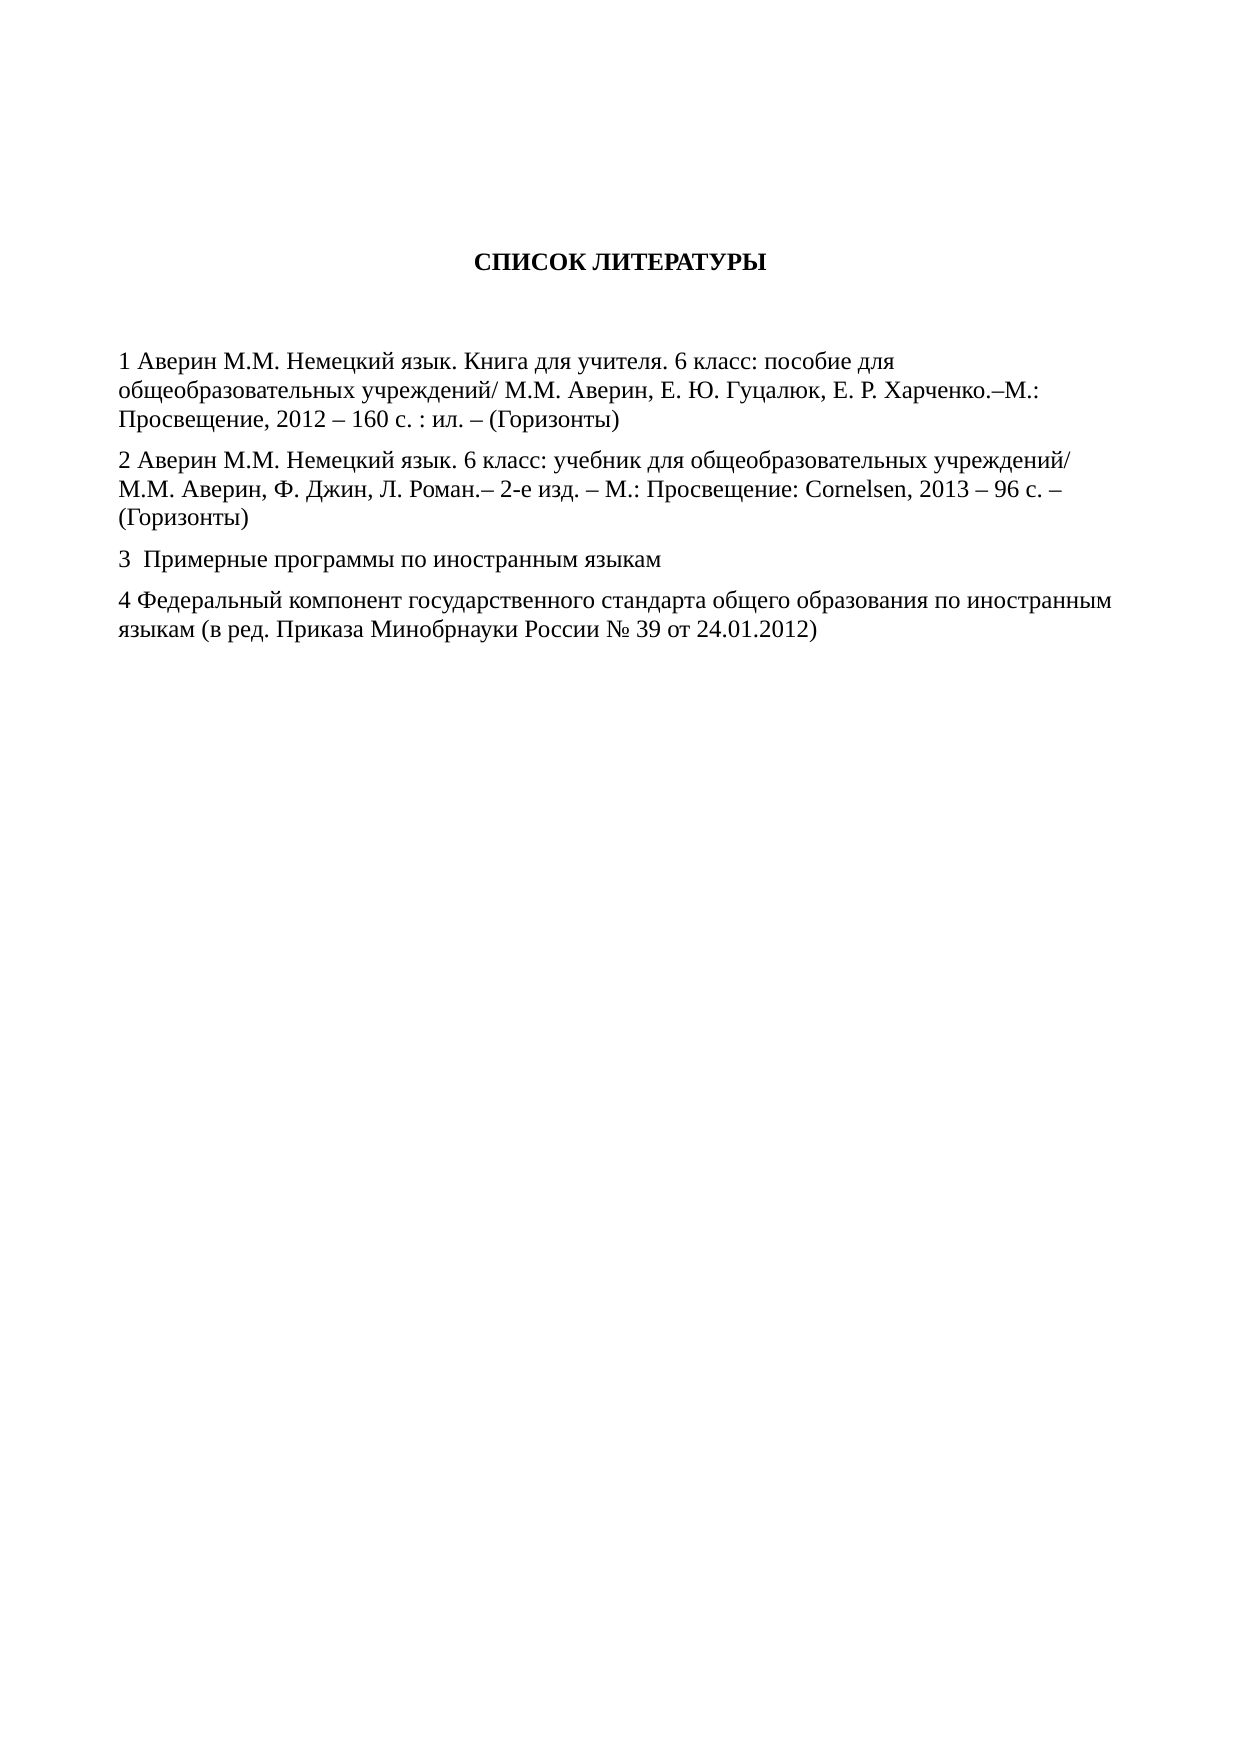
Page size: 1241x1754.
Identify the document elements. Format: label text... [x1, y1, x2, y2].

text 3 Примерные программы по иностранным языкам [118, 544, 1122, 572]
text 1 Аверин М.М. Немецкий язык. Книга для учителя. 6 класс: пособие для общеобразовательных учреждений/ М.М. Аверин, Е. Ю. Гуцалюк, Е. Р. Харченко.­­–М.: Просвещение, 2012 – 160 с. : ил. – (Горизонты) [118, 346, 1122, 432]
text 2 Аверин М.М. Немецкий язык. 6 класс: учебник для общеобразовательных учреждений/ М.М. Аверин, Ф. Джин, Л. Роман.­­– 2-е изд. – М.: Просвещение: Cornelsen, 2013 – 96 с. – (Горизонты) [118, 445, 1122, 531]
text СПИСОК ЛИТЕРАТУРЫ [118, 247, 1122, 276]
text 4 Федеральный компонент государственного стандарта общего образования по иностранным языкам (в ред. Приказа Минобрнауки России № 39 от 24.01.2012) [118, 585, 1122, 642]
